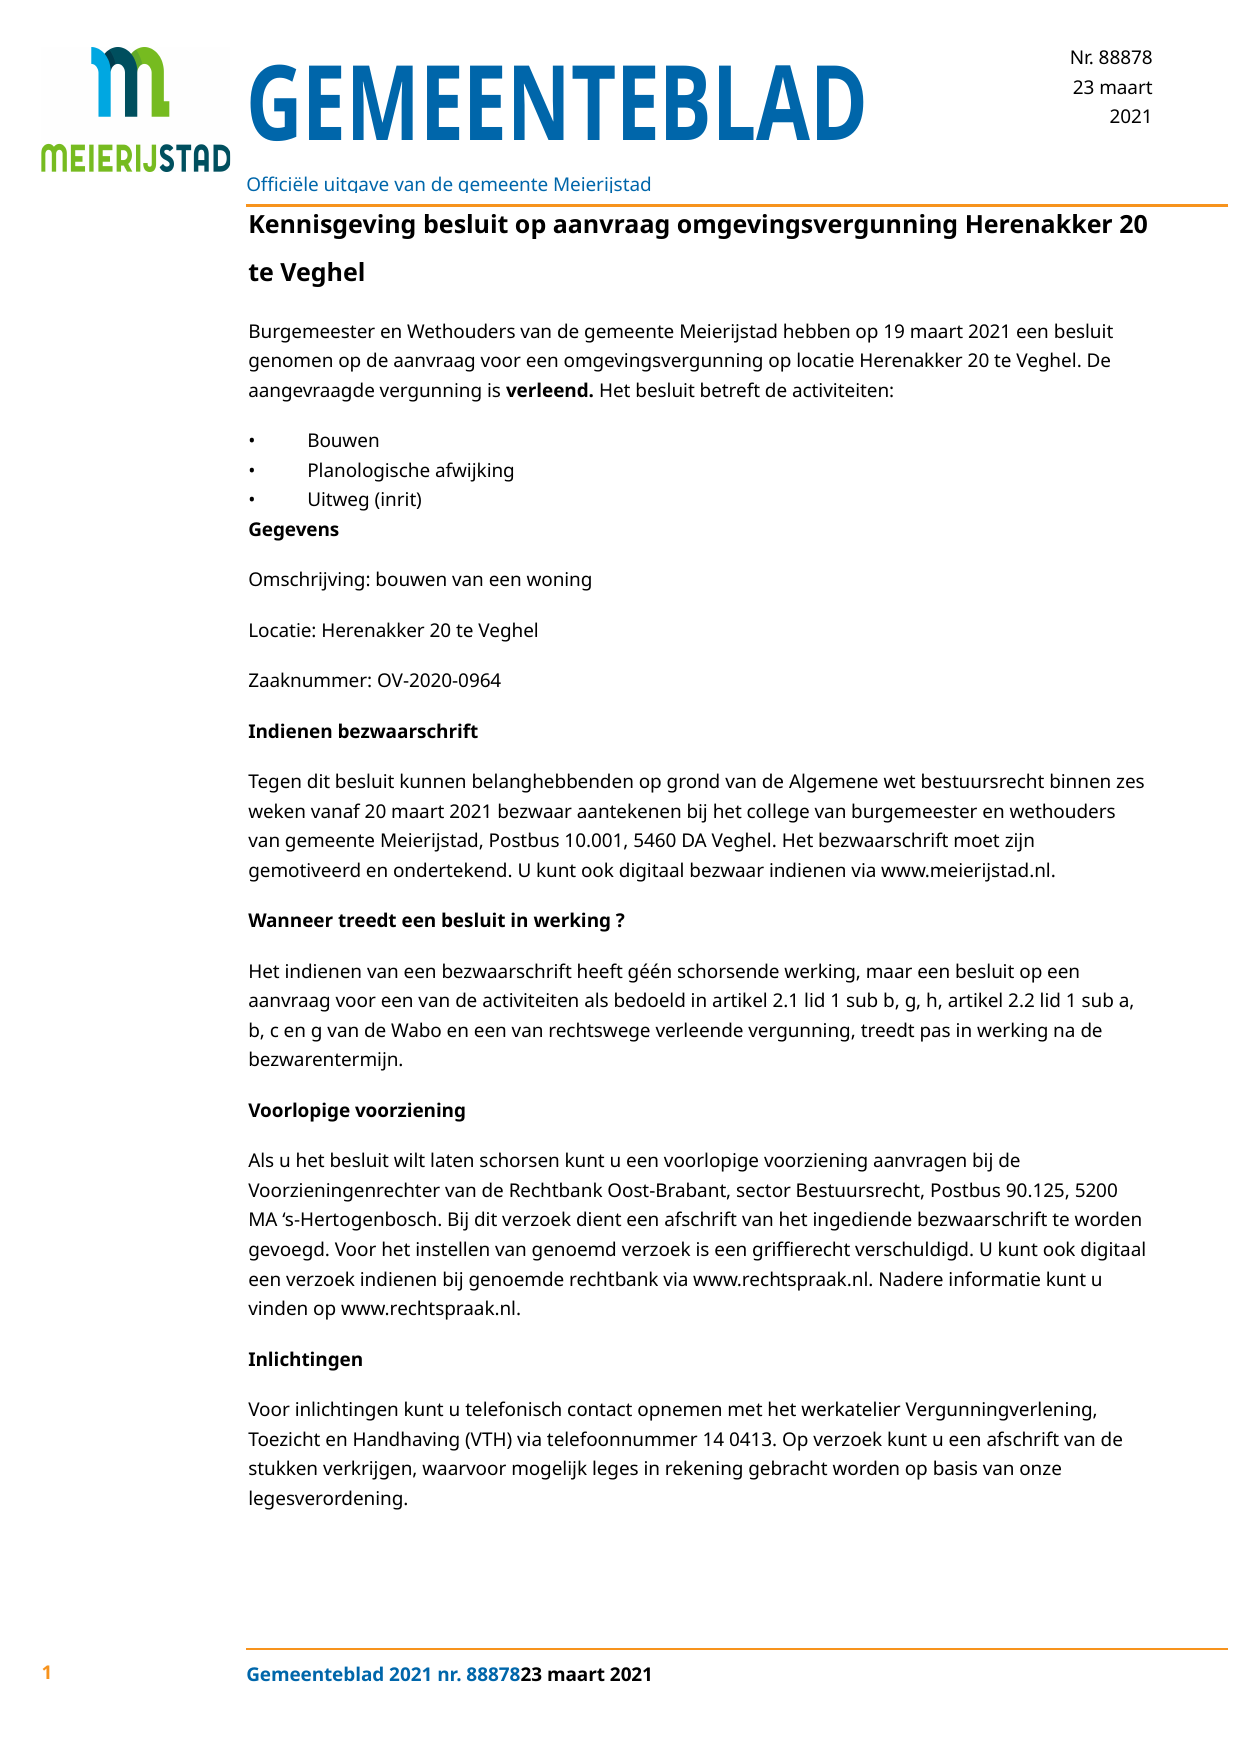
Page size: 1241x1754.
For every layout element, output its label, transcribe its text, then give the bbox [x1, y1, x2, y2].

text Zaaknummer: OV-2020-0964 [248, 667, 1152, 693]
text Het indienen van een bezwaarschrift heeft géén schorsende werking, maar een besluit op een aanvraag voor een van de activiteiten als bedoeld in artikel 2.1 lid 1 sub b, g, h, artikel 2.2 lid 1 sub a, b, c en g van de Wabo en een van rechtswege verleende vergunning, treedt pas in werking na de bezwarentermijn. [248, 958, 1152, 1072]
text Indienen bezwaarschrift [248, 718, 1152, 744]
text Inlichtingen [248, 1346, 1152, 1372]
text Voor inlichtingen kunt u telefonisch contact opnemen met het werkatelier Vergunningverlening, Toezicht en Handhaving (VTH) via telefoonnummer 14 0413. Op verzoek kunt u een afschrift van de stukken verkrijgen, waarvoor mogelijk leges in rekening gebracht worden op basis van onze legesverordening. [248, 1396, 1152, 1511]
text Kennisgeving besluit op aanvraag omgevingsvergunning Herenakker 20 te Veghel [248, 207, 1152, 288]
text Gegevens [248, 516, 1152, 542]
list Planologische afwijking [248, 457, 1152, 483]
text Burgemeester en Wethouders van de gemeente Meierijstad hebben op 19 maart 2021 een besluit genomen op de aanvraag voor een omgevingsvergunning op locatie Herenakker 20 te Veghel. De aangevraagde vergunning is verleend. Het besluit betreft de activiteiten: [248, 318, 1152, 403]
list Uitweg (inrit) [248, 487, 1152, 512]
text Locatie: Herenakker 20 te Veghel [248, 617, 1152, 643]
list Bouwen [248, 427, 1152, 453]
text Tegen dit besluit kunnen belanghebbenden op grond van de Algemene wet bestuursrecht binnen zes weken vanaf 20 maart 2021 bezwaar aantekenen bij het college van burgemeester en wethouders van gemeente Meierijstad, Postbus 10.001, 5460 DA Veghel. Het bezwaarschrift moet zijn gemotiveerd en ondertekend. U kunt ook digitaal bezwaar indienen via www.meierijstad.nl. [248, 768, 1152, 883]
text Wanneer treedt een besluit in werking ? [248, 907, 1152, 933]
text Omschrijving: bouwen van een woning [248, 567, 1152, 592]
text Voorlopige voorziening [248, 1097, 1152, 1123]
text Als u het besluit wilt laten schorsen kunt u een voorlopige voorziening aanvragen bij de Voorzieningenrechter van de Rechtbank Oost-Brabant, sector Bestuursrecht, Postbus 90.125, 5200 MA ‘s-Hertogenbosch. Bij dit verzoek dient een afschrift van het ingediende bezwaarschrift te worden gevoegd. Voor het instellen van genoemd verzoek is een griffierecht verschuldigd. U kunt ook digitaal een verzoek indienen bij genoemde rechtbank via www.rechtspraak.nl. Nadere informatie kunt u vinden op www.rechtspraak.nl. [248, 1147, 1152, 1321]
picture [41, 47, 231, 172]
